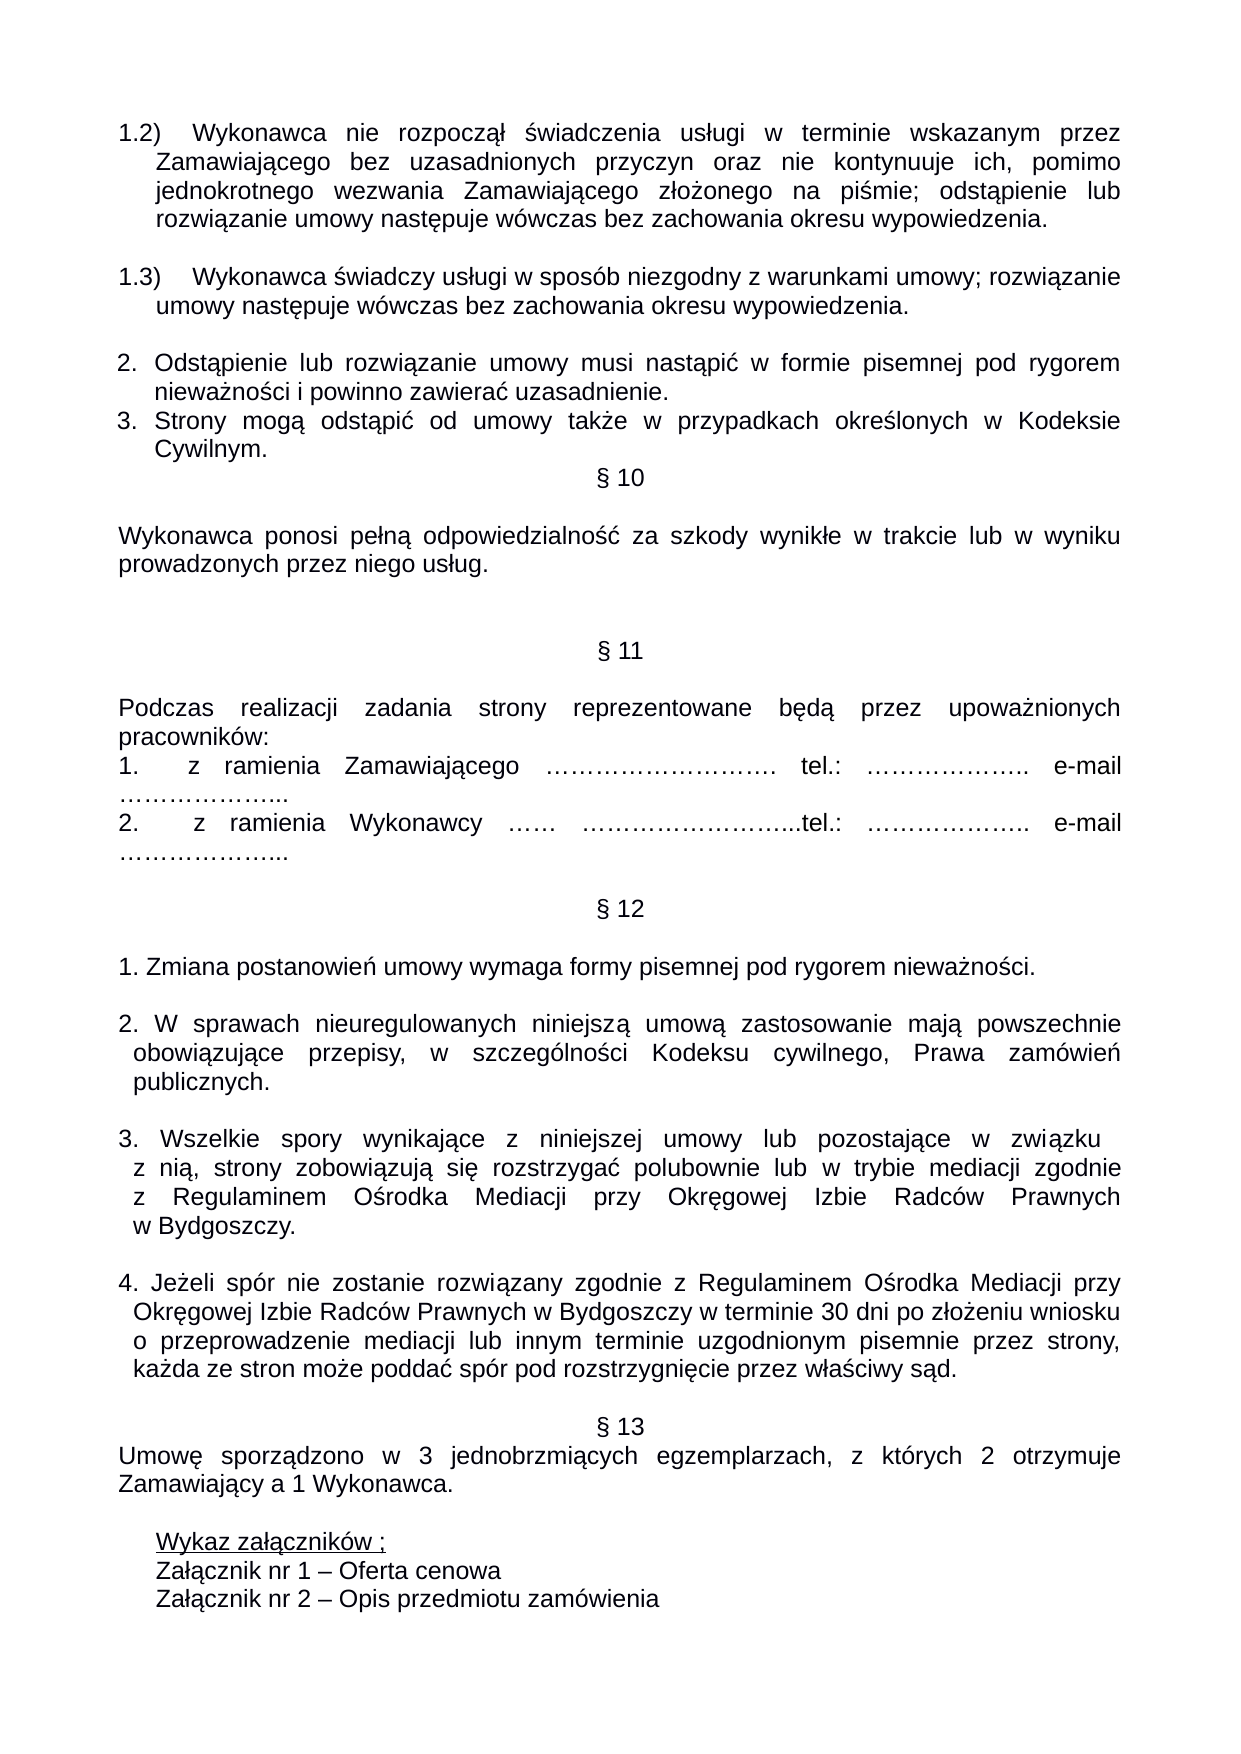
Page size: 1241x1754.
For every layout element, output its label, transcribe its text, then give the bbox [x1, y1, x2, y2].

list Odstąpienie lub rozwiązanie umowy musi nastąpić w formie pisemnej pod rygorem nieważności i powinno zawierać uzasadnienie. [117, 348, 1122, 406]
text Podczas realizacji zadania strony reprezentowane będą przez upoważnionych pracowników: [118, 693, 1122, 751]
text 2. W sprawach nieuregulowanych niniejszą umową zastosowanie mają powszechnie obowiązujące przepisy, w szczególności Kodeksu cywilnego, Prawa zamówień publicznych. [118, 1009, 1122, 1096]
list Strony mogą odstąpić od umowy także w przypadkach określonych w Kodeksie Cywilnym. [117, 406, 1122, 463]
text Wykaz załączników ; [156, 1527, 1122, 1556]
list Wykonawca nie rozpoczął świadczenia usługi w terminie wskazanym przez Zamawiającego bez uzasadnionych przyczyn oraz nie kontynuuje ich, pomimo jednokrotnego wezwania Zamawiającego złożonego na piśmie; odstąpienie lub rozwiązanie umowy następuje wówczas bez zachowania okresu wypowiedzenia. [118, 118, 1122, 233]
text 3. Wszelkie spory wynikające z niniejszej umowy lub pozostające w związku z nią, strony zobowiązują się rozstrzygać polubownie lub w trybie mediacji zgodnie z Regulaminem Ośrodka Mediacji przy Okręgowej Izbie Radców Prawnych w Bydgoszczy. [118, 1124, 1122, 1239]
text § 12 [118, 894, 1122, 923]
list Wykonawca świadczy usługi w sposób niezgodny z warunkami umowy; rozwiązanie umowy następuje wówczas bez zachowania okresu wypowiedzenia. [118, 262, 1122, 319]
text 4. Jeżeli spór nie zostanie rozwiązany zgodnie z Regulaminem Ośrodka Mediacji przy Okręgowej Izbie Radców Prawnych w Bydgoszczy w terminie 30 dni po złożeniu wniosku o przeprowadzenie mediacji lub innym terminie uzgodnionym pisemnie przez strony, każda ze stron może poddać spór pod rozstrzygnięcie przez właściwy sąd. [118, 1268, 1122, 1383]
text § 11 [118, 636, 1122, 664]
text Załącznik nr 2 – Opis przedmiotu zamówienia [156, 1584, 1122, 1613]
text Umowę sporządzono w 3 jednobrzmiących egzemplarzach, z których 2 otrzymuje Zamawiający a 1 Wykonawca. [118, 1441, 1122, 1498]
text 1. Zmiana postanowień umowy wymaga formy pisemnej pod rygorem nieważności. [118, 952, 1122, 981]
list z ramienia Wykonawcy …… ……………………...tel.: ……………….. e-mail ………………... [118, 808, 1122, 866]
text § 13 [118, 1412, 1122, 1441]
list § 10 [118, 463, 1122, 492]
text 1. z ramienia Zamawiającego ………………………. tel.: ……………….. e-mail ………………... [118, 751, 1122, 808]
text Załącznik nr 1 – Oferta cenowa [156, 1556, 1122, 1584]
list Wykonawca ponosi pełną odpowiedzialność za szkody wynikłe w trakcie lub w wyniku prowadzonych przez niego usług. [118, 521, 1122, 578]
